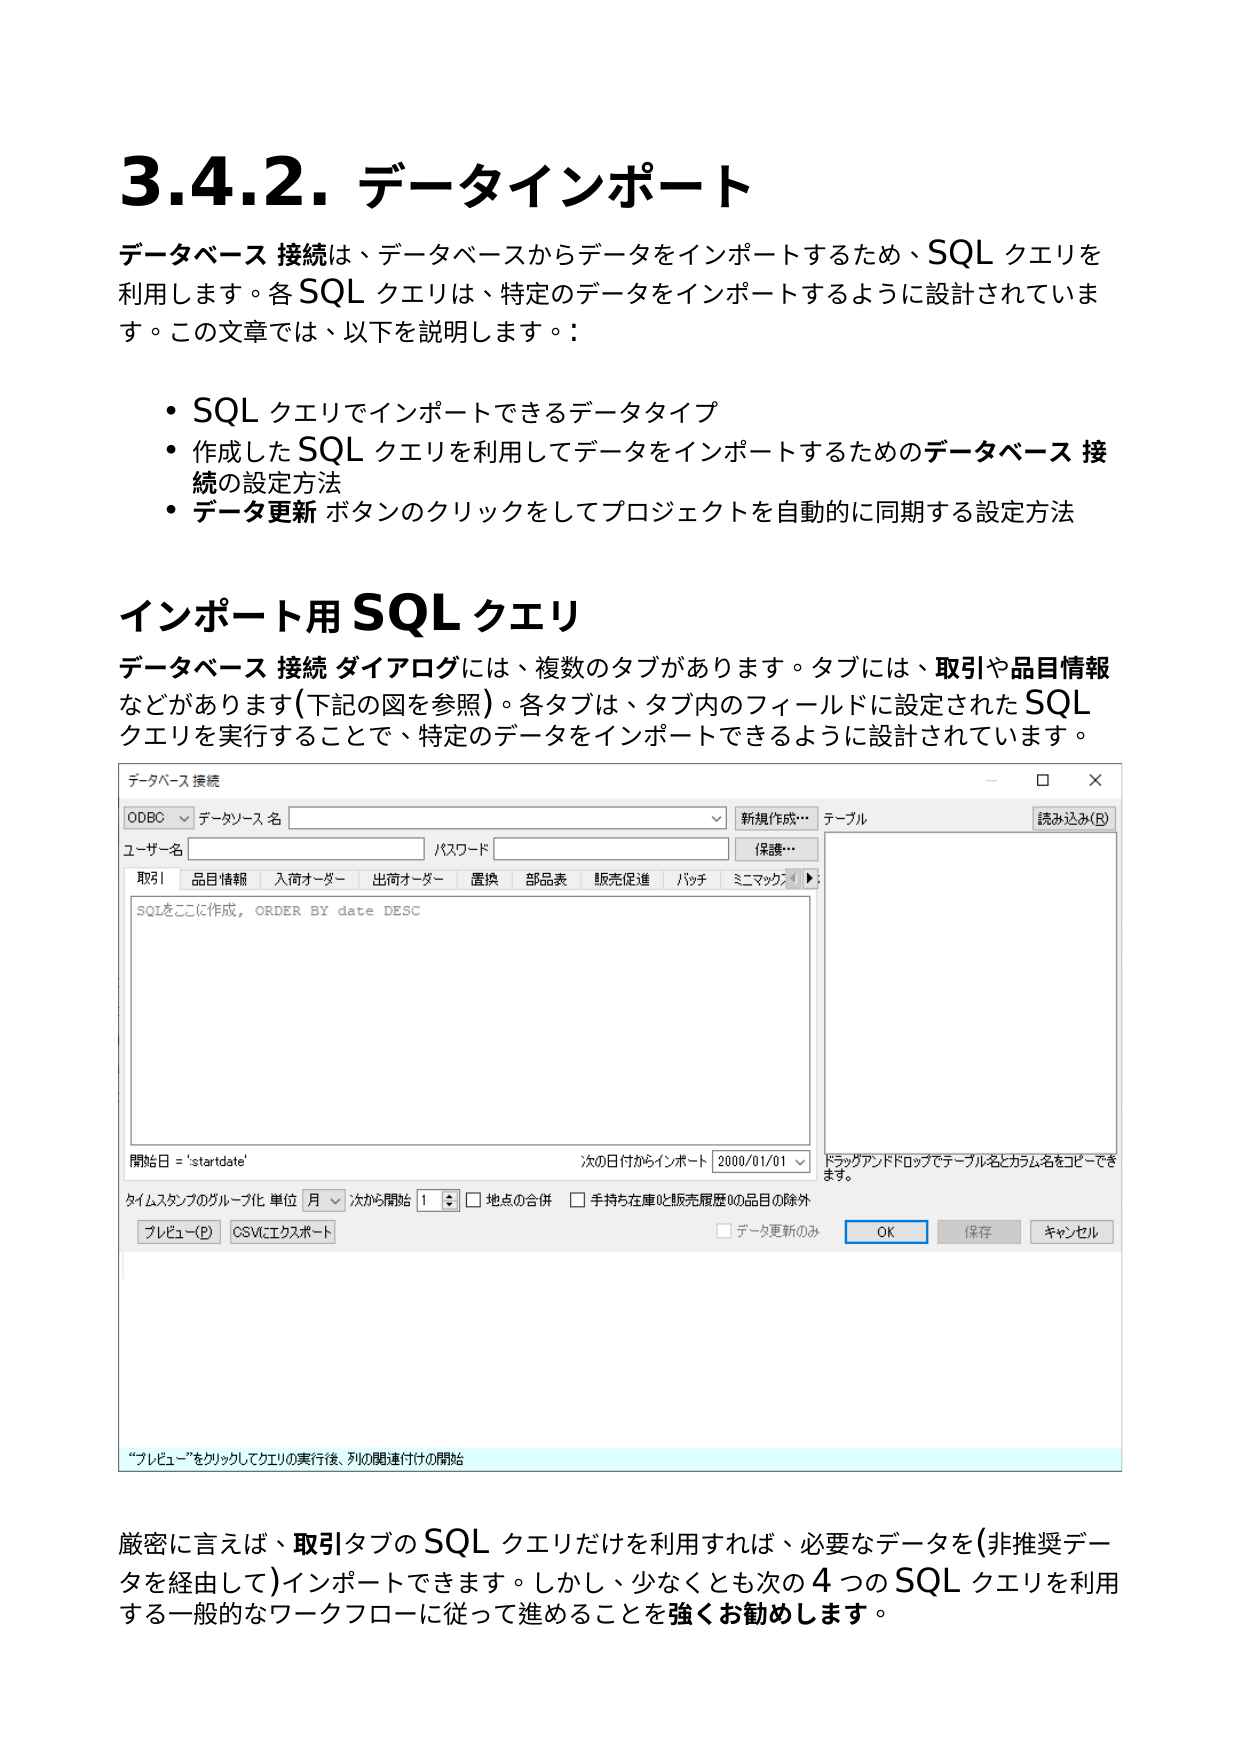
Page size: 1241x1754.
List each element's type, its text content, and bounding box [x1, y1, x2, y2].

text データベース 接続は、データベースからデータをインポートするため、SQL クエリを利用します。各SQL クエリは、特定のデータをインポートするように設計されています。この文章では、以下を説明します。: [118, 233, 1122, 350]
text 厳密に言えば、取引タブのSQL クエリだけを利用すれば、必要なデータを(非推奨データを経由して)インポートできます。しかし、少なくとも次の4つのSQL クエリを利用する一般的なワークフローに従って進めることを強くお勧めします。 [118, 1523, 1122, 1630]
subtitle 3.4.2. データインポート [118, 143, 1122, 221]
list データ更新 ボタンのクリックをしてプロジェクトを自動的に同期する設定方法 [177, 499, 1122, 529]
subtitle インポート用SQLクエリ [118, 583, 1122, 642]
text データベース 接続 ダイアログには、複数のタブがあります。タブには、取引や品目情報などがあります(下記の図を参照)。各タブは、タブ内のフィールドに設定されたSQL クエリを実行することで、特定のデータをインポートできるように設計されています。 [118, 654, 1122, 751]
picture [118, 763, 1123, 1472]
list 作成したSQL クエリを利用してデータをインポートするためのデータベース 接続の設定方法 [177, 431, 1122, 499]
list SQL クエリでインポートできるデータタイプ [177, 392, 1122, 431]
